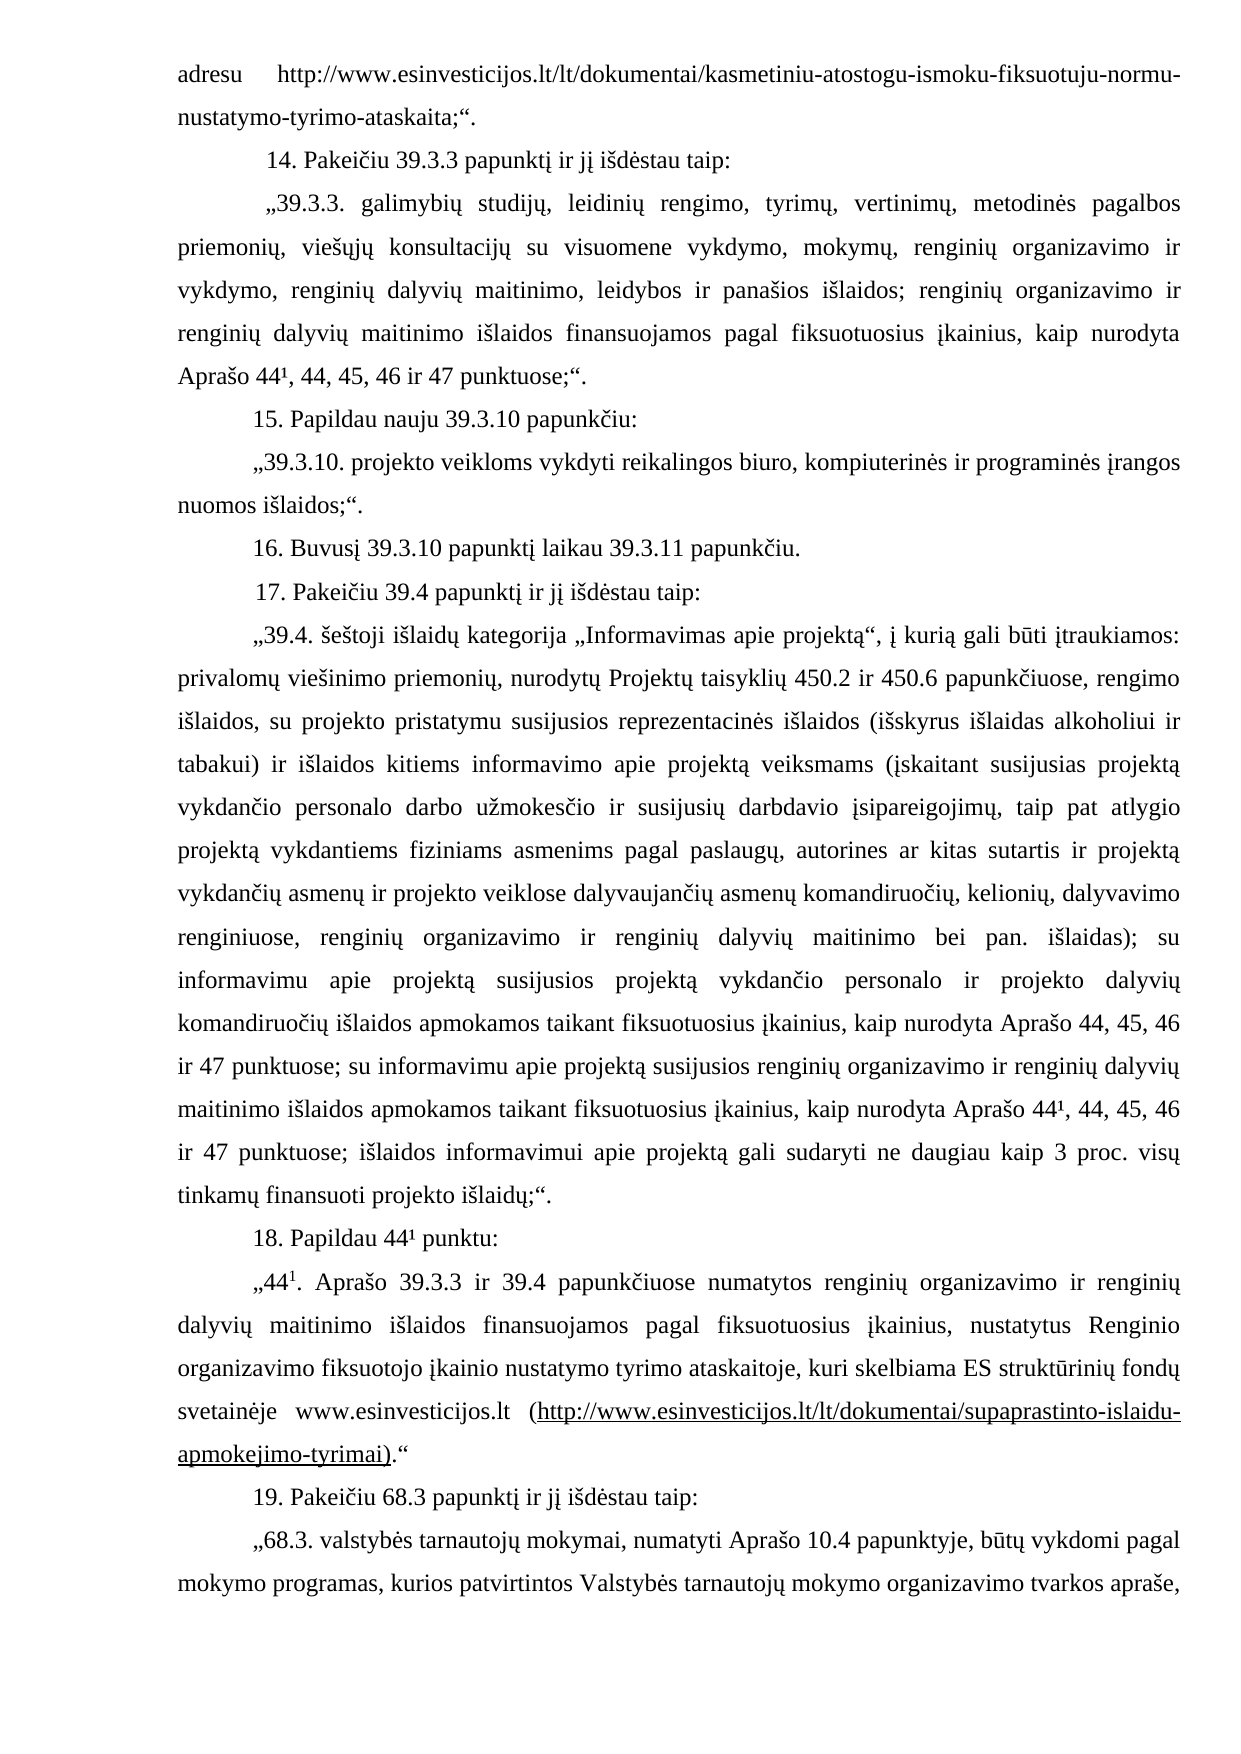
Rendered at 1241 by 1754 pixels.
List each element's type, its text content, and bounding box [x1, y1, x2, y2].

text „441. Aprašo 39.3.3 ir 39.4 papunkčiuose numatytos renginių organizavimo ir renginių dalyvių maitinimo išlaidos finansuojamos pagal fiksuotuosius įkainius, nustatytus Renginio organizavimo fiksuotojo įkainio nustatymo tyrimo ataskaitoje, kuri skelbiama ES struktūrinių fondų svetainėje www.esinvesticijos.lt (http://www.esinvesticijos.lt/lt/dokumentai/supaprastinto-islaidu-apmokejimo-tyrimai).“ [177, 1267, 1181, 1468]
text „39.3.3. galimybių studijų, leidinių rengimo, tyrimų, vertinimų, metodinės pagalbos priemonių, viešųjų konsultacijų su visuomene vykdymo, mokymų, renginių organizavimo ir vykdymo, renginių dalyvių maitinimo, leidybos ir panašios išlaidos; renginių organizavimo ir renginių dalyvių maitinimo išlaidos finansuojamos pagal fiksuotuosius įkainius, kaip nurodyta Aprašo 44¹, 44, 45, 46 ir 47 punktuose;“. [177, 188, 1181, 390]
text 15. Papildau nauju 39.3.10 papunkčiu: [177, 404, 1181, 433]
text 14. Pakeičiu 39.3.3 papunktį ir jį išdėstau taip: [177, 145, 1181, 174]
text „39.4. šeštoji išlaidų kategorija „Informavimas apie projektą“, į kurią gali būti įtraukiamos: privalomų viešinimo priemonių, nurodytų Projektų taisyklių 450.2 ir 450.6 papunkčiuose, rengimo išlaidos, su projekto pristatymu susijusios reprezentacinės išlaidos (išskyrus išlaidas alkoholiui ir tabakui) ir išlaidos kitiems informavimo apie projektą veiksmams (įskaitant susijusias projektą vykdančio personalo darbo užmokesčio ir susijusių darbdavio įsipareigojimų, taip pat atlygio projektą vykdantiems fiziniams asmenims pagal paslaugų, autorines ar kitas sutartis ir projektą vykdančių asmenų ir projekto veiklose dalyvaujančių asmenų komandiruočių, kelionių, dalyvavimo renginiuose, renginių organizavimo ir renginių dalyvių maitinimo bei pan. išlaidas); su informavimu apie projektą susijusios projektą vykdančio personalo ir projekto dalyvių komandiruočių išlaidos apmokamos taikant fiksuotuosius įkainius, kaip nurodyta Aprašo 44, 45, 46 ir 47 punktuose; su informavimu apie projektą susijusios renginių organizavimo ir renginių dalyvių maitinimo išlaidos apmokamos taikant fiksuotuosius įkainius, kaip nurodyta Aprašo 44¹, 44, 45, 46 ir 47 punktuose; išlaidos informavimui apie projektą gali sudaryti ne daugiau kaip 3 proc. visų tinkamų finansuoti projekto išlaidų;“. [177, 620, 1181, 1209]
text „68.3. valstybės tarnautojų mokymai, numatyti Aprašo 10.4 papunktyje, būtų vykdomi pagal mokymo programas, kurios patvirtintos Valstybės tarnautojų mokymo organizavimo tvarkos apraše, [177, 1525, 1181, 1597]
text 19. Pakeičiu 68.3 papunktį ir jį išdėstau taip: [177, 1482, 1181, 1511]
text adresu http://www.esinvesticijos.lt/lt/dokumentai/kasmetiniu-atostogu-ismoku-fiksuotuju-normu-nustatymo-tyrimo-ataskaita;“. [177, 59, 1181, 131]
text „39.3.10. projekto veikloms vykdyti reikalingos biuro, kompiuterinės ir programinės įrangos nuomos išlaidos;“. [177, 447, 1181, 519]
text 18. Papildau 44¹ punktu: [177, 1223, 1181, 1252]
text 17. Pakeičiu 39.4 papunktį ir jį išdėstau taip: [177, 577, 1181, 605]
text 16. Buvusį 39.3.10 papunktį laikau 39.3.11 papunkčiu. [177, 533, 1181, 562]
